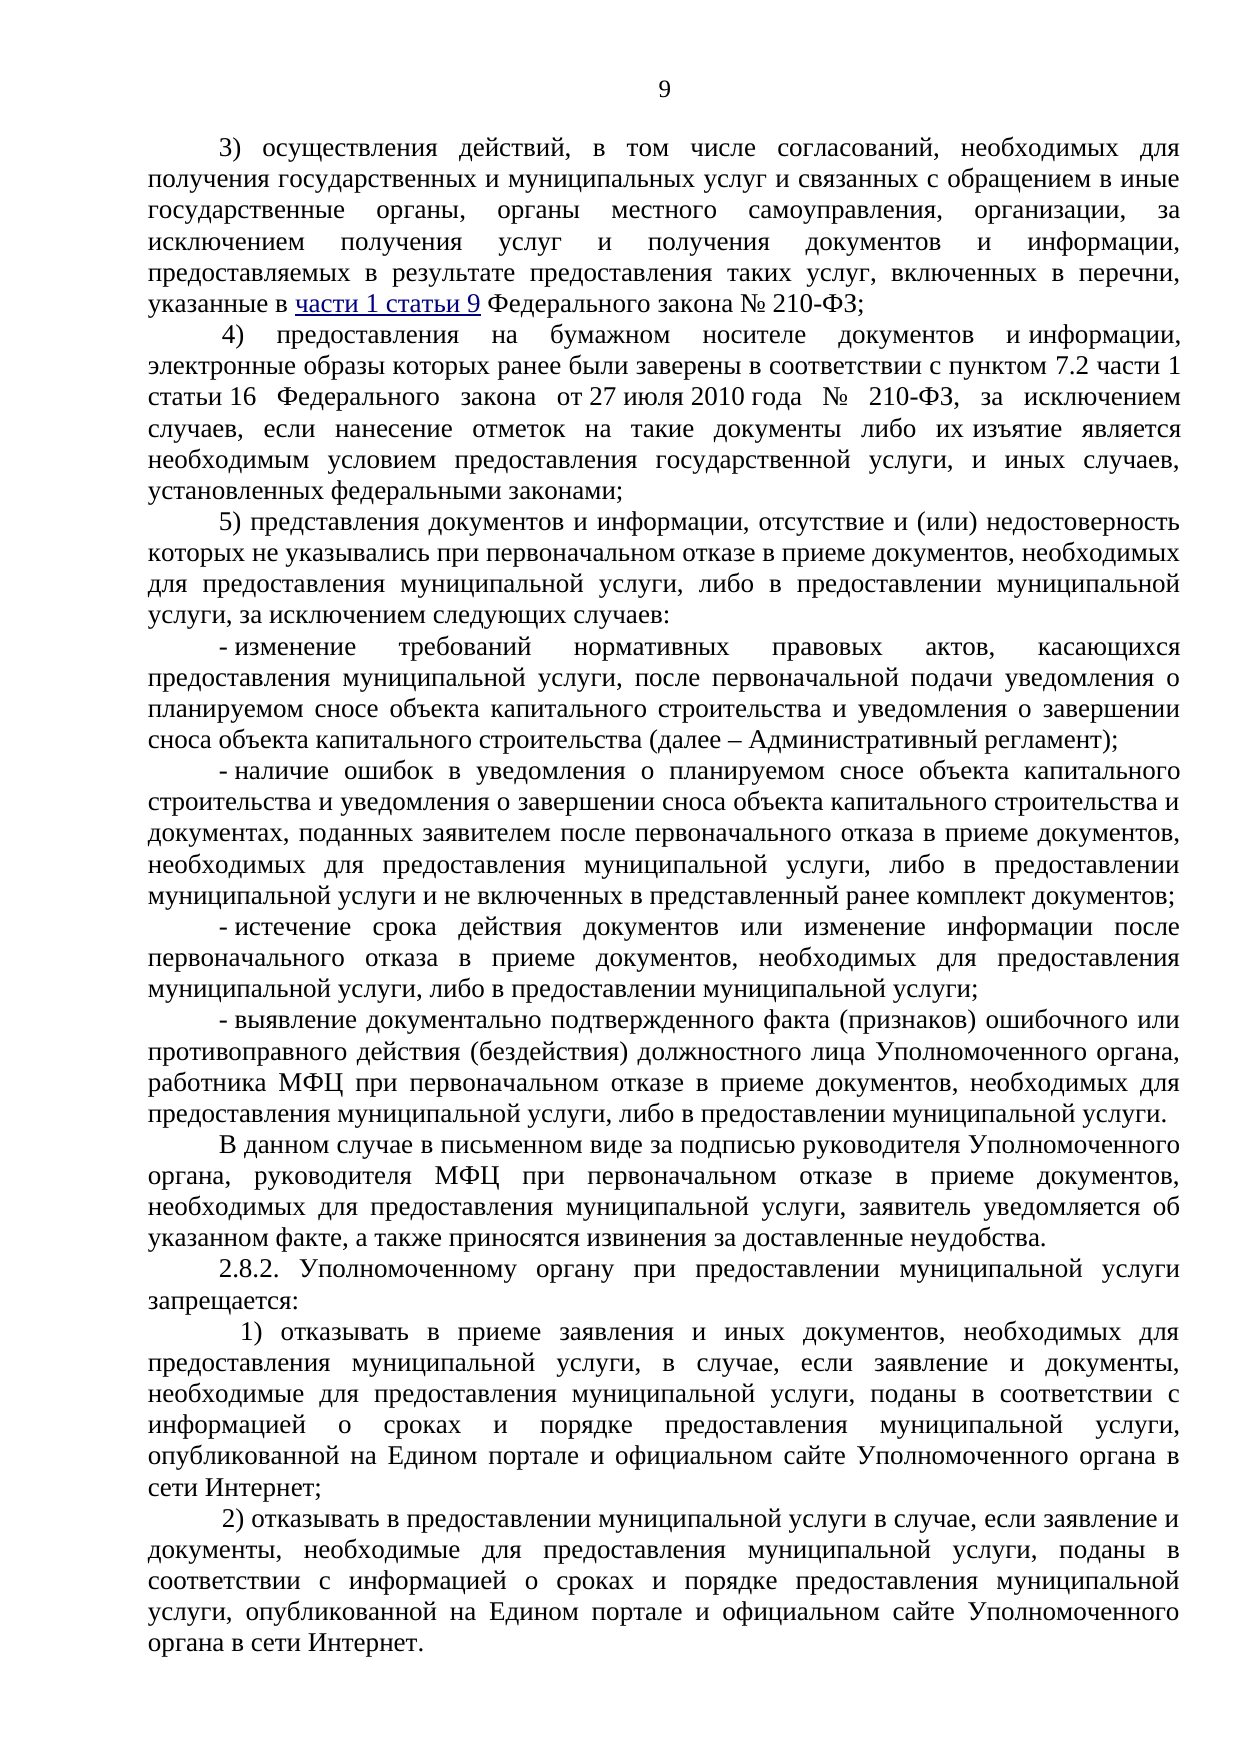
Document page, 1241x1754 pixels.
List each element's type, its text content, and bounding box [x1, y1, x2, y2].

text - изменение требований нормативных правовых актов, касающихся предоставления муниципальной услуги, после первоначальной подачи уведомления о планируемом сносе объекта капитального строительства и уведомления о завершении сноса объекта капитального строительства (далее – Административный регламент); [148, 630, 1181, 754]
text В данном случае в письменном виде за подписью руководителя Уполномоченного органа, руководителя МФЦ при первоначальном отказе в приеме документов, необходимых для предоставления муниципальной услуги, заявитель уведомляется об указанном факте, а также приносятся извинения за доставленные неудобства. [148, 1128, 1181, 1253]
text 2.8.2. Уполномоченному органу при предоставлении муниципальной услуги запрещается: [148, 1253, 1181, 1315]
text - истечение срока действия документов или изменение информации после первоначального отказа в приеме документов, необходимых для предоставления муниципальной услуги, либо в предоставлении муниципальной услуги; [148, 910, 1181, 1003]
text 3) осуществления действий, в том числе согласований, необходимых для получения государственных и муниципальных услуг и связанных с обращением в иные государственные органы, органы местного самоуправления, организации, за исключением получения услуг и получения документов и информации, предоставляемых в результате предоставления таких услуг, включенных в перечни, указанные в части 1 статьи 9 Федерального закона № 210-ФЗ; [148, 131, 1181, 318]
text - выявление документально подтвержденного факта (признаков) ошибочного или противоправного действия (бездействия) должностного лица Уполномоченного органа, работника МФЦ при первоначальном отказе в приеме документов, необходимых для предоставления муниципальной услуги, либо в предоставлении муниципальной услуги. [148, 1003, 1181, 1128]
text 2) отказывать в предоставлении муниципальной услуги в случае, если заявление и документы, необходимые для предоставления муниципальной услуги, поданы в соответствии с информацией о сроках и порядке предоставления муниципальной услуги, опубликованной на Едином портале и официальном сайте Уполномоченного органа в сети Интернет. [148, 1502, 1181, 1657]
text 1) отказывать в приеме заявления и иных документов, необходимых для предоставления муниципальной услуги, в случае, если заявление и документы, необходимые для предоставления муниципальной услуги, поданы в соответствии с информацией о сроках и порядке предоставления муниципальной услуги, опубликованной на Едином портале и официальном сайте Уполномоченного органа в сети Интернет; [148, 1315, 1181, 1502]
text ‑ наличие ошибок в уведомления о планируемом сносе объекта капитального строительства и уведомления о завершении сноса объекта капитального строительства и документах, поданных заявителем после первоначального отказа в приеме документов, необходимых для предоставления муниципальной услуги, либо в предоставлении муниципальной услуги и не включенных в представленный ранее комплект документов; [148, 754, 1181, 910]
text 5) представления документов и информации, отсутствие и (или) недостоверность которых не указывались при первоначальном отказе в приеме документов, необходимых для предоставления муниципальной услуги, либо в предоставлении муниципальной услуги, за исключением следующих случаев: [148, 505, 1181, 630]
text 4) предоставления на бумажном носителе документов и информации, электронные образы которых ранее были заверены в соответствии с пунктом 7.2 части 1 статьи 16 Федерального закона от 27 июля 2010 года № 210-ФЗ, за исключением случаев, если нанесение отметок на такие документы либо их изъятие является необходимым условием предоставления государственной услуги, и иных случаев, установленных федеральными законами; [148, 318, 1181, 505]
